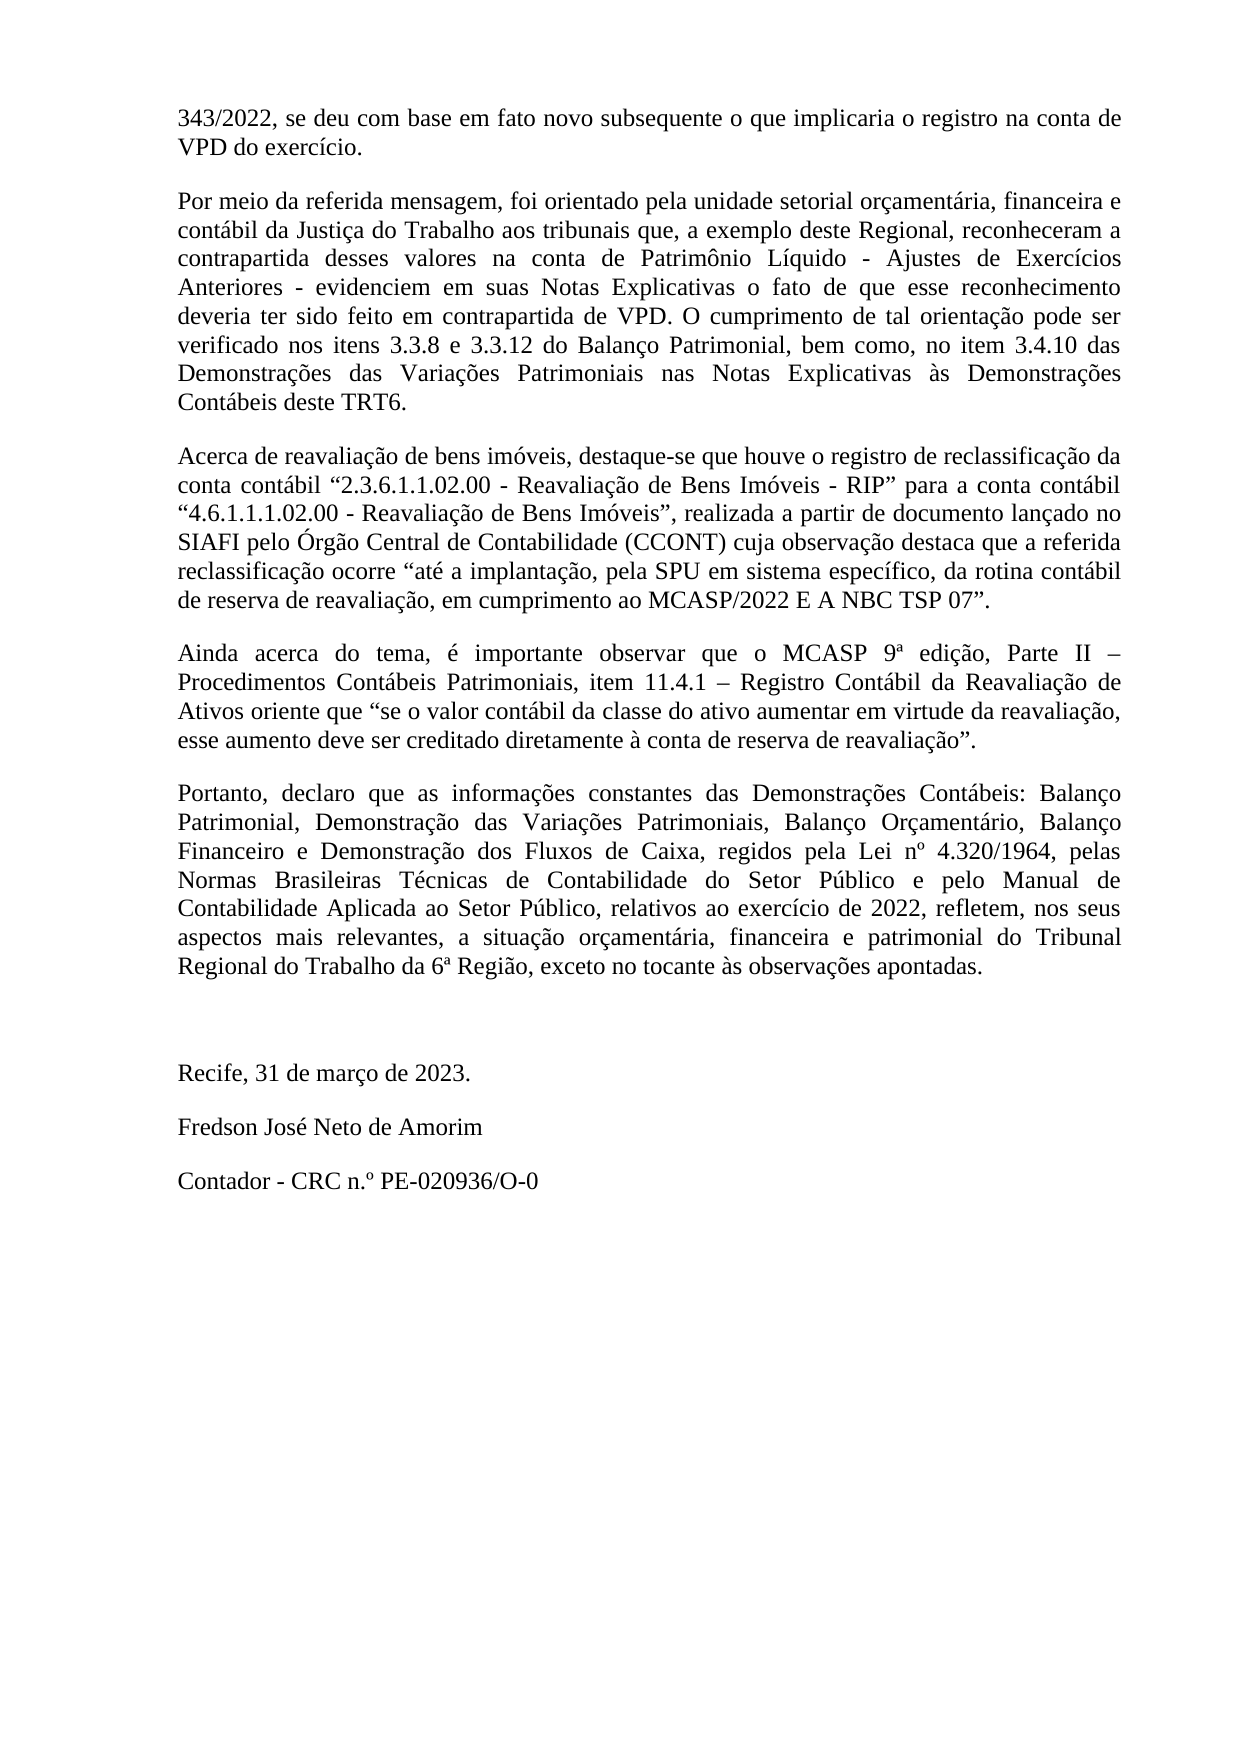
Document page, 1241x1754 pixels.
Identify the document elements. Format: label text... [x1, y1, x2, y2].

text Contador - CRC n.º PE-020936/O-0 [177, 1166, 1122, 1195]
text Ainda acerca do tema, é importante observar que o MCASP 9ª edição, Parte II – Procedimentos Contábeis Patrimoniais, item 11.4.1 – Registro Contábil da Reavaliação de Ativos oriente que “se o valor contábil da classe do ativo aumentar em virtude da reavaliação, esse aumento deve ser creditado diretamente à conta de reserva de reavaliação”. [177, 638, 1122, 753]
text Portanto, declaro que as informações constantes das Demonstrações Contábeis: Balanço Patrimonial, Demonstração das Variações Patrimoniais, Balanço Orçamentário, Balanço Financeiro e Demonstração dos Fluxos de Caixa, regidos pela Lei nº 4.320/1964, pelas Normas Brasileiras Técnicas de Contabilidade do Setor Público e pelo Manual de Contabilidade Aplicada ao Setor Público, relativos ao exercício de 2022, refletem, nos seus aspectos mais relevantes, a situação orçamentária, financeira e patrimonial do Tribunal Regional do Trabalho da 6ª Região, exceto no tocante às observações apontadas. [177, 778, 1122, 980]
text Acerca de reavaliação de bens imóveis, destaque-se que houve o registro de reclassificação da conta contábil “2.3.6.1.1.02.00 - Reavaliação de Bens Imóveis - RIP” para a conta contábil “4.6.1.1.1.02.00 - Reavaliação de Bens Imóveis”, realizada a partir de documento lançado no SIAFI pelo Órgão Central de Contabilidade (CCONT) cuja observação destaca que a referida reclassificação ocorre “até a implantação, pela SPU em sistema específico, da rotina contábil de reserva de reavaliação, em cumprimento ao MCASP/2022 E A NBC TSP 07”. [177, 441, 1122, 613]
text 343/2022, se deu com base em fato novo subsequente o que implicaria o registro na conta de VPD do exercício. [177, 103, 1122, 161]
text Por meio da referida mensagem, foi orientado pela unidade setorial orçamentária, financeira e contábil da Justiça do Trabalho aos tribunais que, a exemplo deste Regional, reconheceram a contrapartida desses valores na conta de Patrimônio Líquido - Ajustes de Exercícios Anteriores - evidenciem em suas Notas Explicativas o fato de que esse reconhecimento deveria ter sido feito em contrapartida de VPD. O cumprimento de tal orientação pode ser verificado nos itens 3.3.8 e 3.3.12 do Balanço Patrimonial, bem como, no item 3.4.10 das Demonstrações das Variações Patrimoniais nas Notas Explicativas às Demonstrações Contábeis deste TRT6. [177, 186, 1122, 416]
text Recife, 31 de março de 2023. [177, 1058, 1122, 1087]
text Fredson José Neto de Amorim [177, 1112, 1122, 1141]
